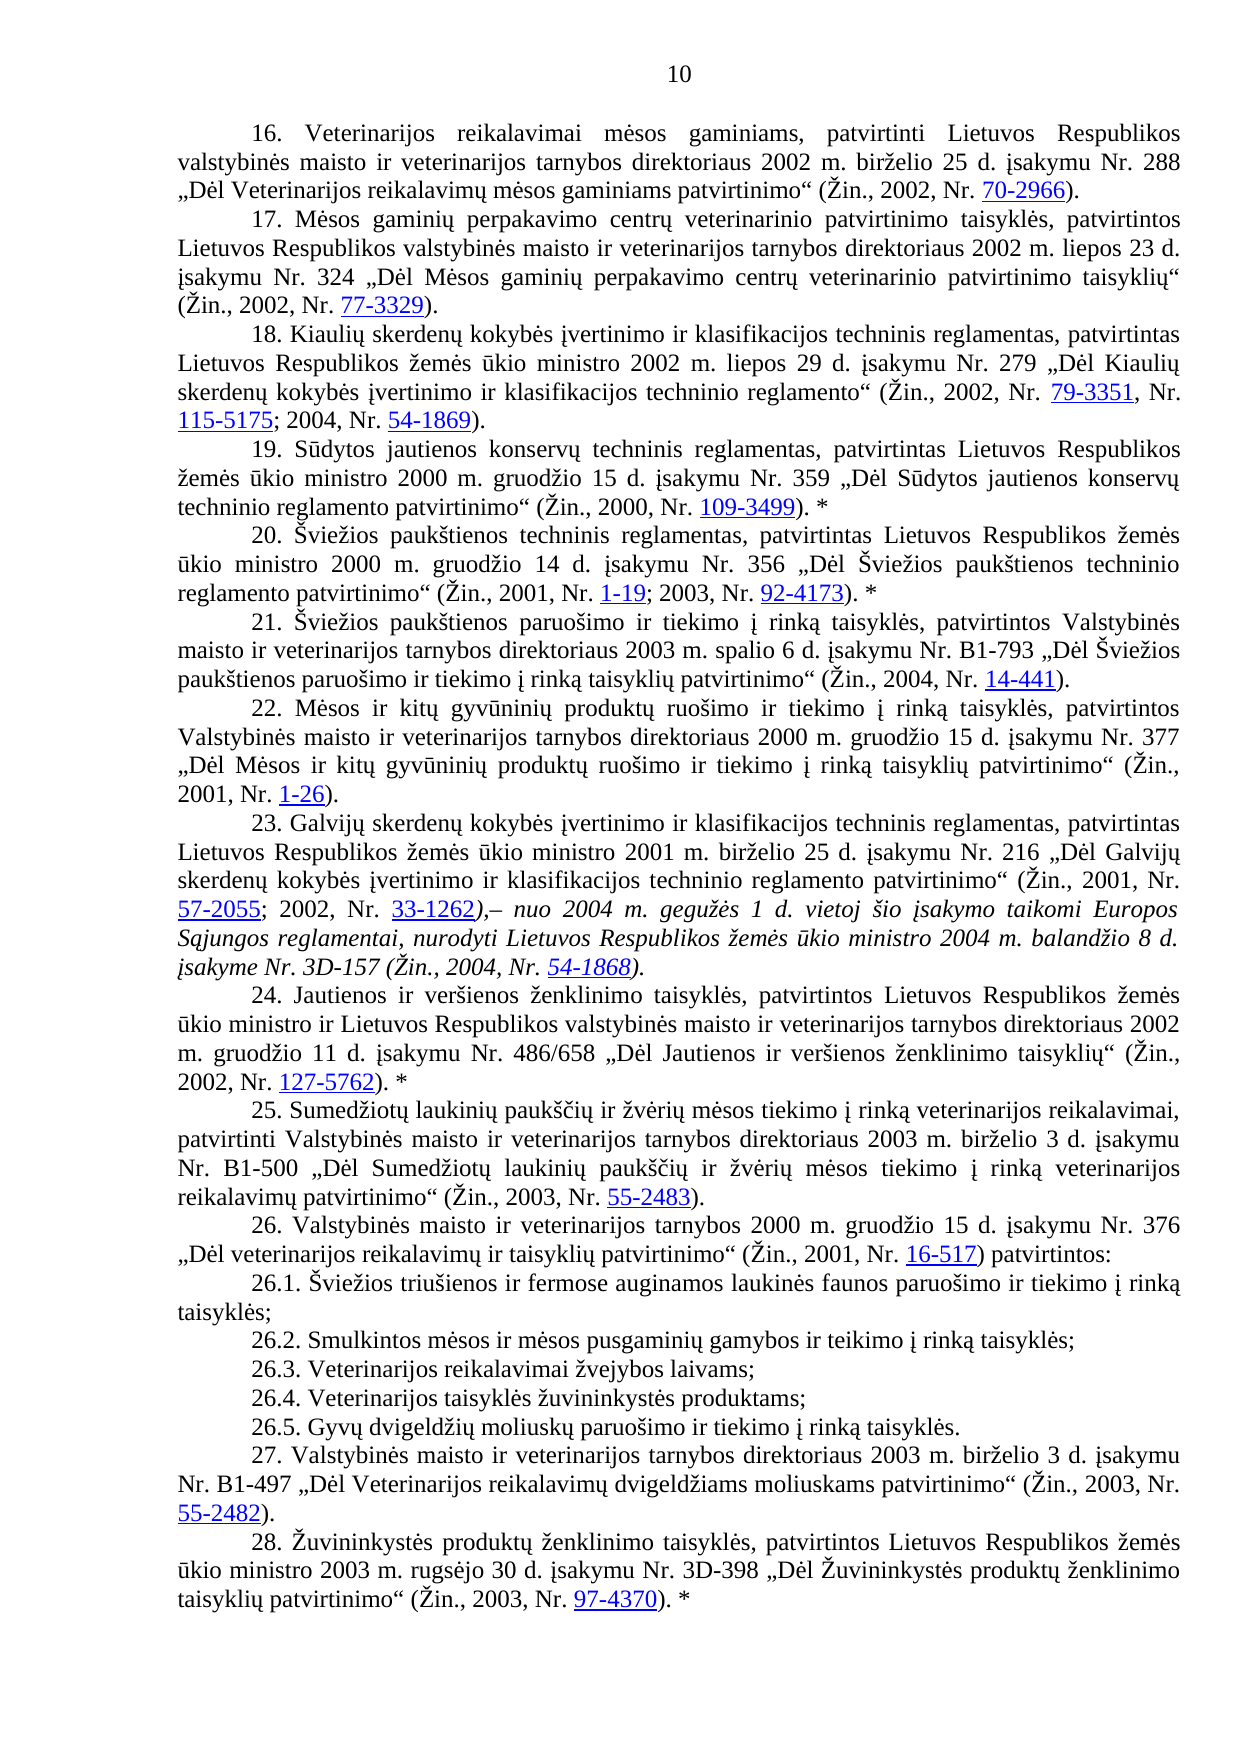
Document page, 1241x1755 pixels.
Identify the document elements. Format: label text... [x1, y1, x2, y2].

text 23. Galvijų skerdenų kokybės įvertinimo ir klasifikacijos techninis reglamentas, patvirtintas Lietuvos Respublikos žemės ūkio ministro 2001 m. birželio 25 d. įsakymu Nr. 216 „Dėl Galvijų skerdenų kokybės įvertinimo ir klasifikacijos techninio reglamento patvirtinimo“ (Žin., 2001, Nr. 57-2055; 2002, Nr. 33-1262),– nuo 2004 m. gegužės 1 d. vietoj šio įsakymo taikomi Europos Sąjungos reglamentai, nurodyti Lietuvos Respublikos žemės ūkio ministro 2004 m. balandžio 8 d. įsakyme Nr. 3D-157 (Žin., 2004, Nr. 54-1868). [177, 808, 1181, 981]
text 26.2. Smulkintos mėsos ir mėsos pusgaminių gamybos ir teikimo į rinką taisyklės; [177, 1326, 1181, 1354]
text 22. Mėsos ir kitų gyvūninių produktų ruošimo ir tiekimo į rinką taisyklės, patvirtintos Valstybinės maisto ir veterinarijos tarnybos direktoriaus 2000 m. gruodžio 15 d. įsakymu Nr. 377 „Dėl Mėsos ir kitų gyvūninių produktų ruošimo ir tiekimo į rinką taisyklių patvirtinimo“ (Žin., 2001, Nr. 1-26). [177, 693, 1181, 808]
text 26.5. Gyvų dvigeldžių moliuskų paruošimo ir tiekimo į rinką taisyklės. [177, 1412, 1181, 1441]
text 26.1. Šviežios triušienos ir fermose auginamos laukinės faunos paruošimo ir tiekimo į rinką taisyklės; [177, 1268, 1181, 1326]
text 17. Mėsos gaminių perpakavimo centrų veterinarinio patvirtinimo taisyklės, patvirtintos Lietuvos Respublikos valstybinės maisto ir veterinarijos tarnybos direktoriaus 2002 m. liepos 23 d. įsakymu Nr. 324 „Dėl Mėsos gaminių perpakavimo centrų veterinarinio patvirtinimo taisyklių“ (Žin., 2002, Nr. 77-3329). [177, 204, 1181, 319]
text 20. Šviežios paukštienos techninis reglamentas, patvirtintas Lietuvos Respublikos žemės ūkio ministro 2000 m. gruodžio 14 d. įsakymu Nr. 356 „Dėl Šviežios paukštienos techninio reglamento patvirtinimo“ (Žin., 2001, Nr. 1-19; 2003, Nr. 92-4173). * [177, 521, 1181, 607]
text 19. Sūdytos jautienos konservų techninis reglamentas, patvirtintas Lietuvos Respublikos žemės ūkio ministro 2000 m. gruodžio 15 d. įsakymu Nr. 359 „Dėl Sūdytos jautienos konservų techninio reglamento patvirtinimo“ (Žin., 2000, Nr. 109-3499). * [177, 434, 1181, 521]
text 24. Jautienos ir veršienos ženklinimo taisyklės, patvirtintos Lietuvos Respublikos žemės ūkio ministro ir Lietuvos Respublikos valstybinės maisto ir veterinarijos tarnybos direktoriaus 2002 m. gruodžio 11 d. įsakymu Nr. 486/658 „Dėl Jautienos ir veršienos ženklinimo taisyklių“ (Žin., 2002, Nr. 127-5762). * [177, 981, 1181, 1096]
text 25. Sumedžiotų laukinių paukščių ir žvėrių mėsos tiekimo į rinką veterinarijos reikalavimai, patvirtinti Valstybinės maisto ir veterinarijos tarnybos direktoriaus 2003 m. birželio 3 d. įsakymu Nr. B1-500 „Dėl Sumedžiotų laukinių paukščių ir žvėrių mėsos tiekimo į rinką veterinarijos reikalavimų patvirtinimo“ (Žin., 2003, Nr. 55-2483). [177, 1096, 1181, 1211]
text 26.3. Veterinarijos reikalavimai žvejybos laivams; [177, 1354, 1181, 1383]
text 18. Kiaulių skerdenų kokybės įvertinimo ir klasifikacijos techninis reglamentas, patvirtintas Lietuvos Respublikos žemės ūkio ministro 2002 m. liepos 29 d. įsakymu Nr. 279 „Dėl Kiaulių skerdenų kokybės įvertinimo ir klasifikacijos techninio reglamento“ (Žin., 2002, Nr. 79-3351, Nr. 115-5175; 2004, Nr. 54-1869). [177, 319, 1181, 434]
text 26. Valstybinės maisto ir veterinarijos tarnybos 2000 m. gruodžio 15 d. įsakymu Nr. 376 „Dėl veterinarijos reikalavimų ir taisyklių patvirtinimo“ (Žin., 2001, Nr. 16-517) patvirtintos: [177, 1211, 1181, 1268]
text 27. Valstybinės maisto ir veterinarijos tarnybos direktoriaus 2003 m. birželio 3 d. įsakymu Nr. B1-497 „Dėl Veterinarijos reikalavimų dvigeldžiams moliuskams patvirtinimo“ (Žin., 2003, Nr. 55-2482). [177, 1441, 1181, 1527]
text 16. Veterinarijos reikalavimai mėsos gaminiams, patvirtinti Lietuvos Respublikos valstybinės maisto ir veterinarijos tarnybos direktoriaus 2002 m. birželio 25 d. įsakymu Nr. 288 „Dėl Veterinarijos reikalavimų mėsos gaminiams patvirtinimo“ (Žin., 2002, Nr. 70-2966). [177, 118, 1181, 204]
text 28. Žuvininkystės produktų ženklinimo taisyklės, patvirtintos Lietuvos Respublikos žemės ūkio ministro 2003 m. rugsėjo 30 d. įsakymu Nr. 3D-398 „Dėl Žuvininkystės produktų ženklinimo taisyklių patvirtinimo“ (Žin., 2003, Nr. 97-4370). * [177, 1527, 1181, 1613]
text 26.4. Veterinarijos taisyklės žuvininkystės produktams; [177, 1383, 1181, 1412]
text 21. Šviežios paukštienos paruošimo ir tiekimo į rinką taisyklės, patvirtintos Valstybinės maisto ir veterinarijos tarnybos direktoriaus 2003 m. spalio 6 d. įsakymu Nr. B1-793 „Dėl Šviežios paukštienos paruošimo ir tiekimo į rinką taisyklių patvirtinimo“ (Žin., 2004, Nr. 14-441). [177, 607, 1181, 693]
